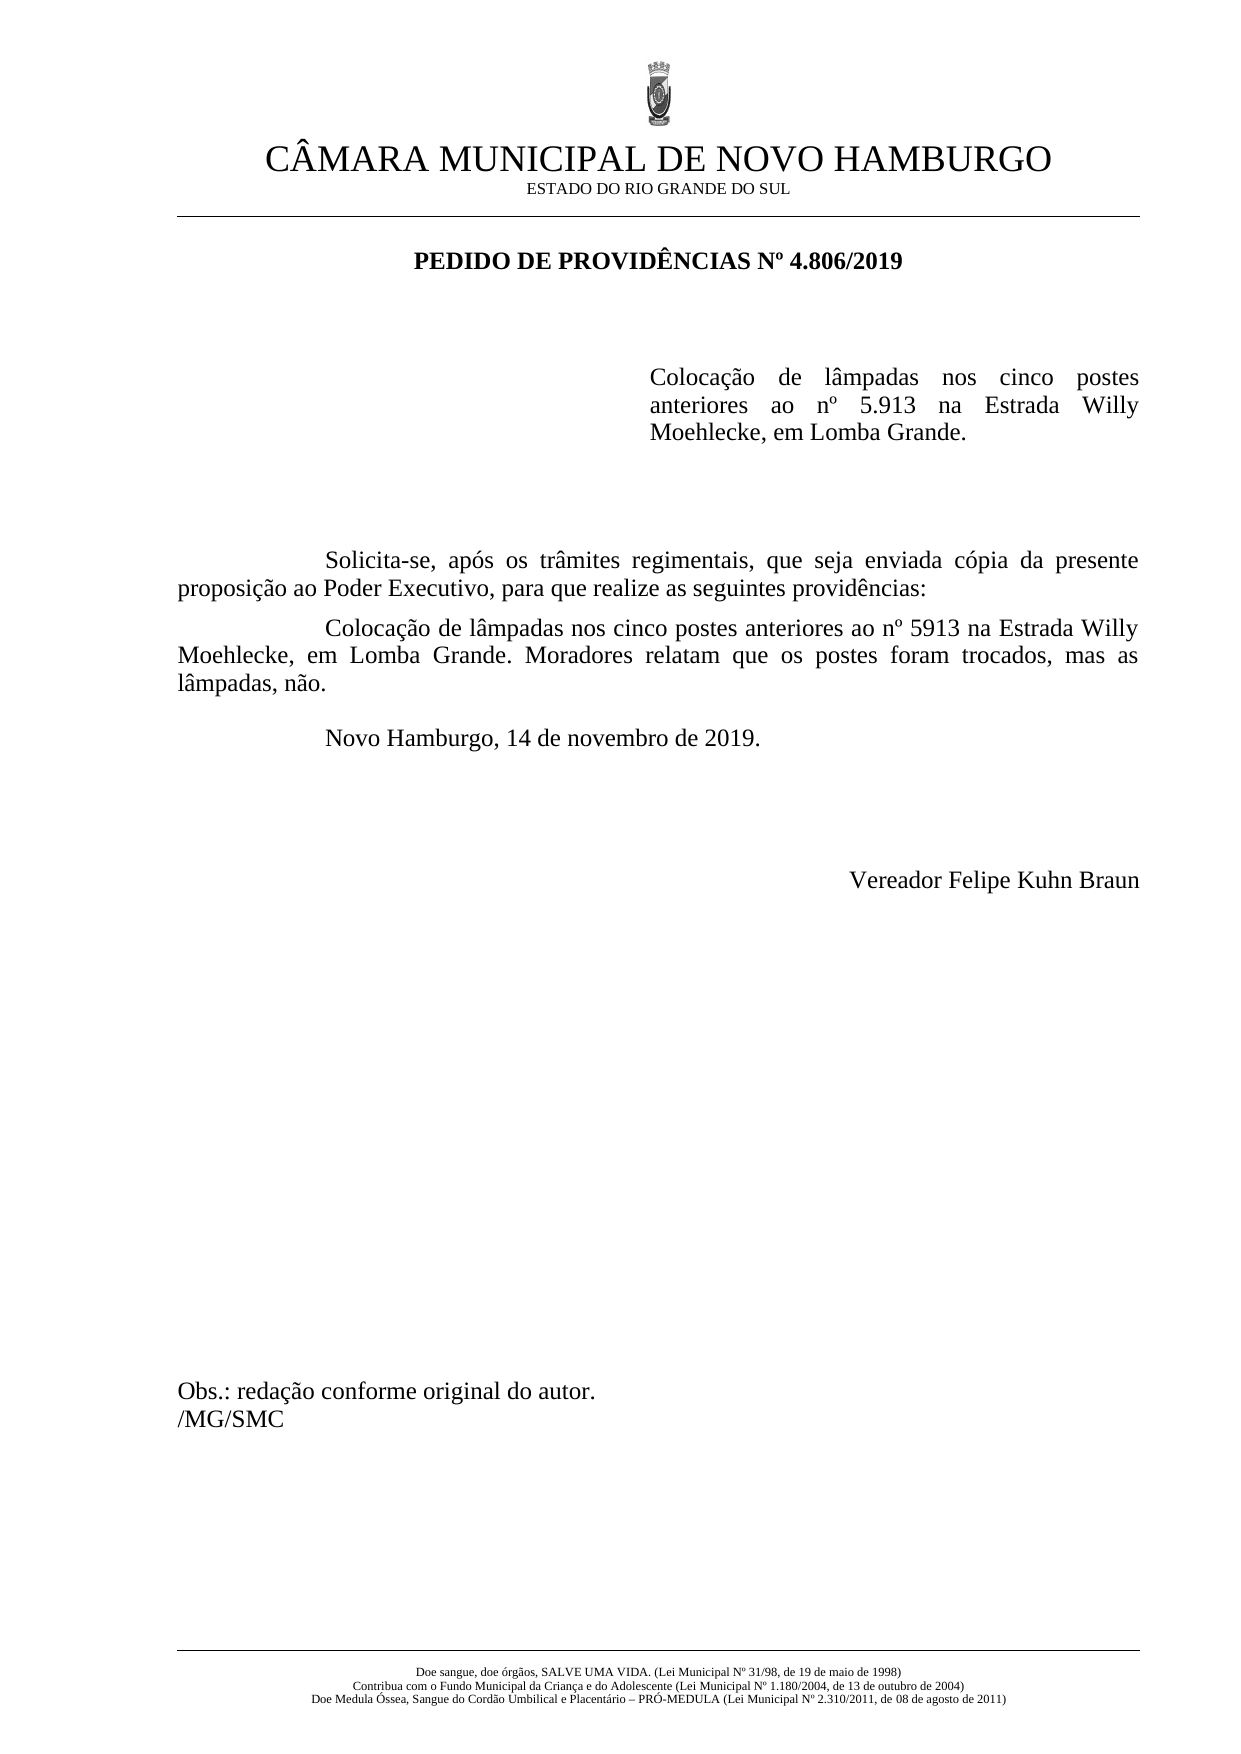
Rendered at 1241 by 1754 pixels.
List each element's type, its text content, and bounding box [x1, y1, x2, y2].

text /MG/SMC [177, 1405, 1140, 1432]
text Obs.: redação conforme original do autor. [177, 1377, 1140, 1405]
text PEDIDO DE PROVIDÊNCIAS Nº 4.806/2019 [177, 247, 1140, 274]
text Vereador Felipe Kuhn Braun [177, 866, 1140, 894]
text Solicita-se, após os trâmites regimentais, que seja enviada cópia da presente proposição ao Poder Executivo, para que realize as seguintes providências: [177, 546, 1140, 602]
text Novo Hamburgo, 14 de novembro de 2019. [177, 724, 1140, 752]
text Colocação de lâmpadas nos cinco postes anteriores ao nº 5.913 na Estrada Willy Moehlecke, em Lomba Grande. [649, 363, 1140, 446]
text Colocação de lâmpadas nos cinco postes anteriores ao nº 5913 na Estrada Willy Moehlecke, em Lomba Grande. Moradores relatam que os postes foram trocados, mas as lâmpadas, não. [177, 614, 1140, 697]
